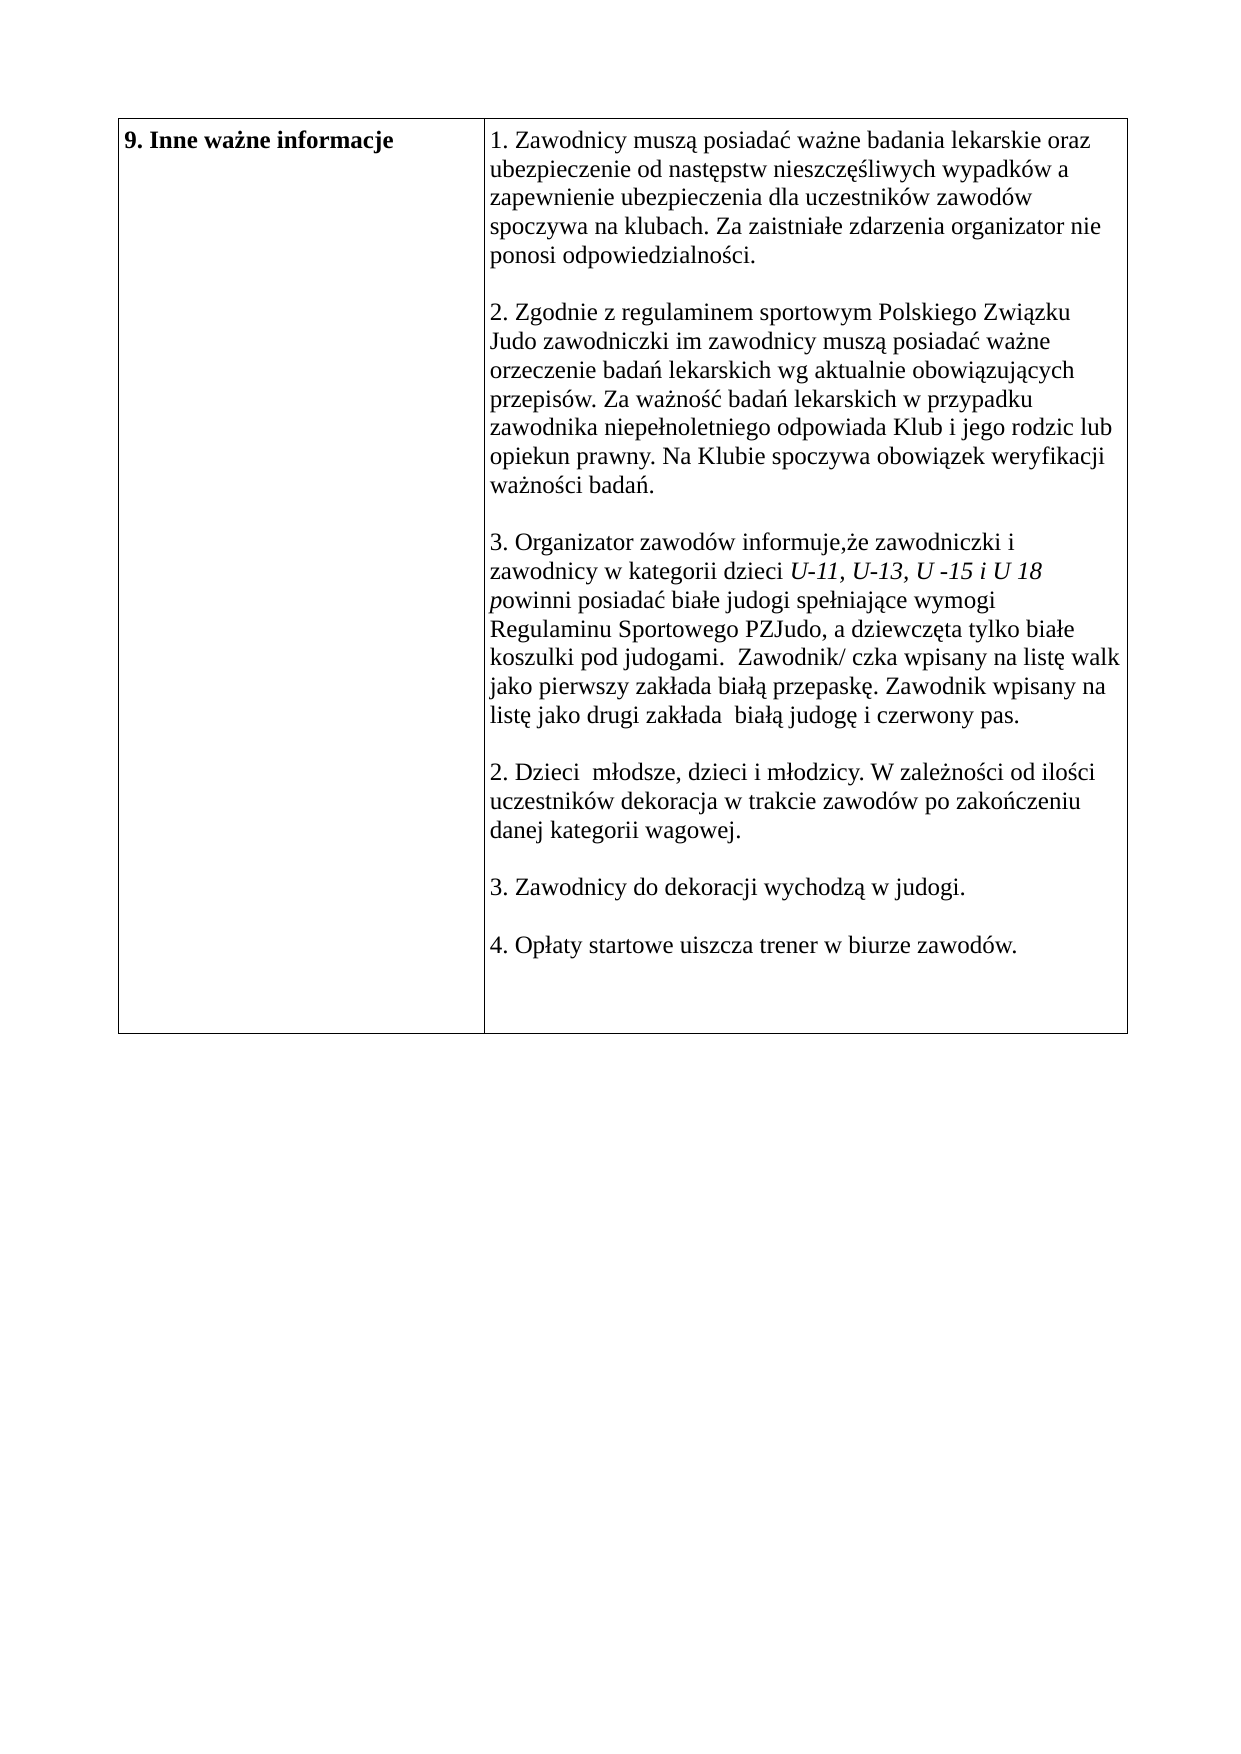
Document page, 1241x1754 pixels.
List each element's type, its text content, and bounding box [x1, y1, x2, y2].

table_cell [485, 993, 1127, 1033]
table_cell 9. Inne ważne informacje [119, 119, 484, 993]
table_cell [119, 993, 484, 1033]
table_cell 1. Zawodnicy muszą posiadać ważne badania lekarskie oraz ubezpieczenie od następstw nieszczęśliwych wypadków a zapewnienie ubezpieczenia dla uczestników zawodów spoczywa na klubach. Za zaistniałe zdarzenia organizator nie ponosi odpowiedzialności. 2. Zgodnie z regulaminem sportowym Polskiego Związku Judo zawodniczki im zawodnicy muszą posiadać ważne orzeczenie badań lekarskich wg aktualnie obowiązujących przepisów. Za ważność badań lekarskich w przypadku zawodnika niepełnoletniego odpowiada Klub i jego rodzic lub opiekun prawny. Na Klubie spoczywa obowiązek weryfikacji ważności badań. 3. Organizator zawodów informuje,że zawodniczki i zawodnicy w kategorii dzieci U-11, U-13, U -15 i U 18 powinni posiadać białe judogi spełniające wymogi Regulaminu Sportowego PZJudo, a dziewczęta tylko białe koszulki pod judogami. Zawodnik/ czka wpisany na listę walk jako pierwszy zakłada białą przepaskę. Zawodnik wpisany na listę jako drugi zakłada białą judogę i czerwony pas. 2. Dzieci młodsze, dzieci i młodzicy. W zależności od ilości uczestników dekoracja w trakcie zawodów po zakończeniu danej kategorii wagowej. 3. Zawodnicy do dekoracji wychodzą w judogi. 4. Opłaty startowe uiszcza trener w biurze zawodów. [485, 119, 1127, 993]
